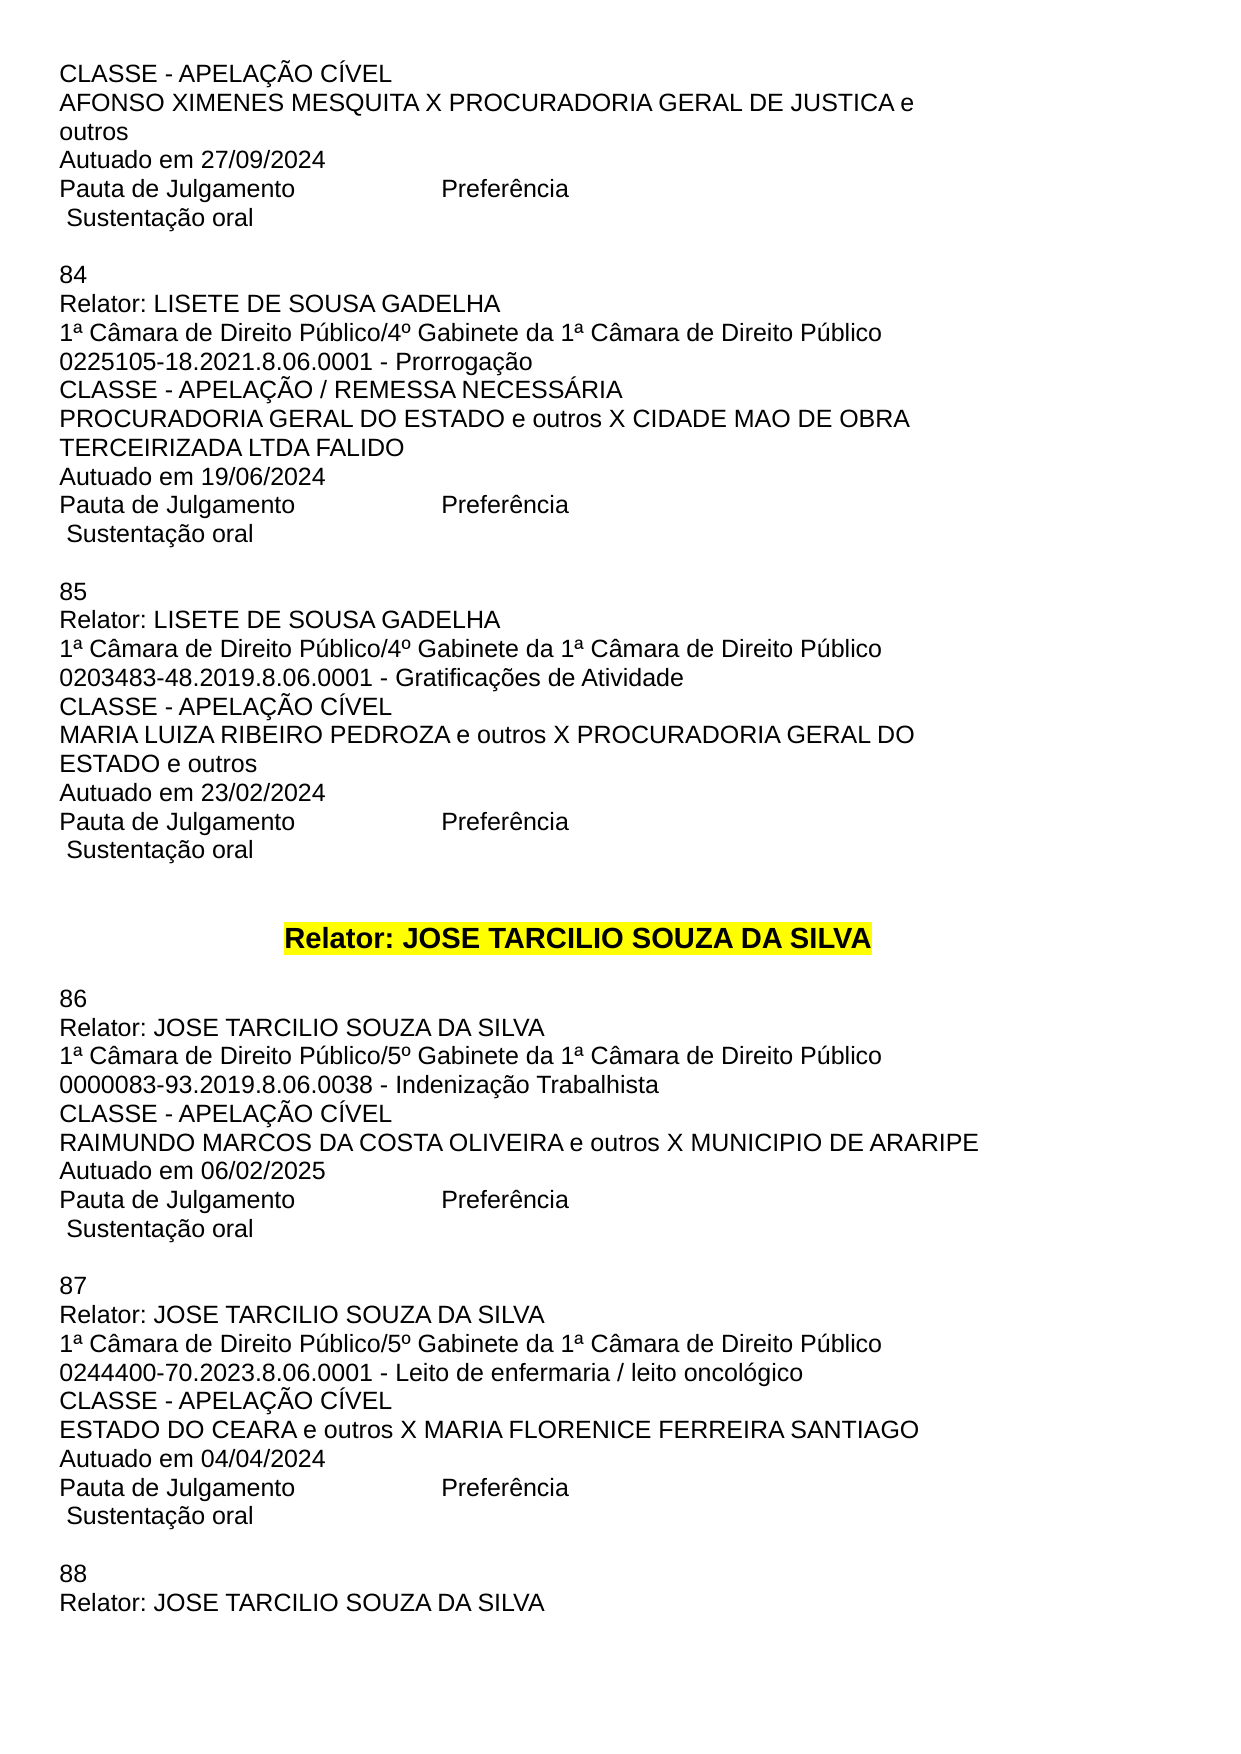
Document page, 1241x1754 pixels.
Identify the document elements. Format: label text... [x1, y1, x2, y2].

text 86 [59, 984, 989, 1013]
text Relator: JOSE TARCILIO SOUZA DA SILVA [59, 1013, 989, 1041]
text 0000083-93.2019.8.06.0038 - Indenização Trabalhista [59, 1070, 989, 1099]
text CLASSE - APELAÇÃO CÍVEL [59, 1099, 989, 1128]
text 0244400-70.2023.8.06.0001 - Leito de enfermaria / leito oncológico [59, 1358, 989, 1386]
text Pauta de Julgamento Preferência [59, 1185, 989, 1214]
text 0225105-18.2021.8.06.0001 - Prorrogação [59, 347, 989, 375]
text Autuado em 23/02/2024 [59, 778, 989, 807]
text Pauta de Julgamento Preferência [59, 1473, 989, 1501]
text AFONSO XIMENES MESQUITA X PROCURADORIA GERAL DE JUSTICA e outros [59, 88, 989, 145]
text Relator: JOSE TARCILIO SOUZA DA SILVA [59, 1588, 989, 1616]
text Sustentação oral [59, 1501, 989, 1530]
text Autuado em 04/04/2024 [59, 1444, 989, 1473]
text Pauta de Julgamento Preferência [59, 807, 989, 835]
text CLASSE - APELAÇÃO CÍVEL [59, 692, 989, 720]
text CLASSE - APELAÇÃO CÍVEL [59, 1386, 989, 1415]
text 84 [59, 260, 989, 289]
text 1ª Câmara de Direito Público/5º Gabinete da 1ª Câmara de Direito Público [59, 1329, 989, 1358]
text Pauta de Julgamento Preferência [59, 174, 989, 203]
text Relator: LISETE DE SOUSA GADELHA [59, 605, 989, 634]
text PROCURADORIA GERAL DO ESTADO e outros X CIDADE MAO DE OBRA TERCEIRIZADA LTDA FALIDO [59, 404, 989, 462]
text 87 [59, 1271, 989, 1300]
text Pauta de Julgamento Preferência [59, 490, 989, 519]
text 1ª Câmara de Direito Público/4º Gabinete da 1ª Câmara de Direito Público [59, 634, 989, 663]
text ESTADO DO CEARA e outros X MARIA FLORENICE FERREIRA SANTIAGO [59, 1415, 989, 1444]
text Sustentação oral [59, 1214, 989, 1243]
text CLASSE - APELAÇÃO / REMESSA NECESSÁRIA [59, 375, 989, 404]
text 1ª Câmara de Direito Público/4º Gabinete da 1ª Câmara de Direito Público [59, 318, 989, 347]
text 0203483-48.2019.8.06.0001 - Gratificações de Atividade [59, 663, 989, 692]
text Relator: JOSE TARCILIO SOUZA DA SILVA [59, 1300, 989, 1329]
text Autuado em 19/06/2024 [59, 462, 989, 490]
text Autuado em 27/09/2024 [59, 145, 989, 174]
text 1ª Câmara de Direito Público/5º Gabinete da 1ª Câmara de Direito Público [59, 1041, 989, 1070]
text CLASSE - APELAÇÃO CÍVEL [59, 59, 989, 88]
text Autuado em 06/02/2025 [59, 1156, 989, 1185]
text Sustentação oral [59, 203, 989, 232]
text Relator: JOSE TARCILIO SOUZA DA SILVA [59, 922, 989, 955]
text 88 [59, 1559, 989, 1588]
text Relator: LISETE DE SOUSA GADELHA [59, 289, 989, 318]
text 85 [59, 577, 989, 605]
text Sustentação oral [59, 835, 989, 864]
text MARIA LUIZA RIBEIRO PEDROZA e outros X PROCURADORIA GERAL DO ESTADO e outros [59, 720, 989, 778]
text Sustentação oral [59, 519, 989, 548]
text RAIMUNDO MARCOS DA COSTA OLIVEIRA e outros X MUNICIPIO DE ARARIPE [59, 1128, 989, 1156]
